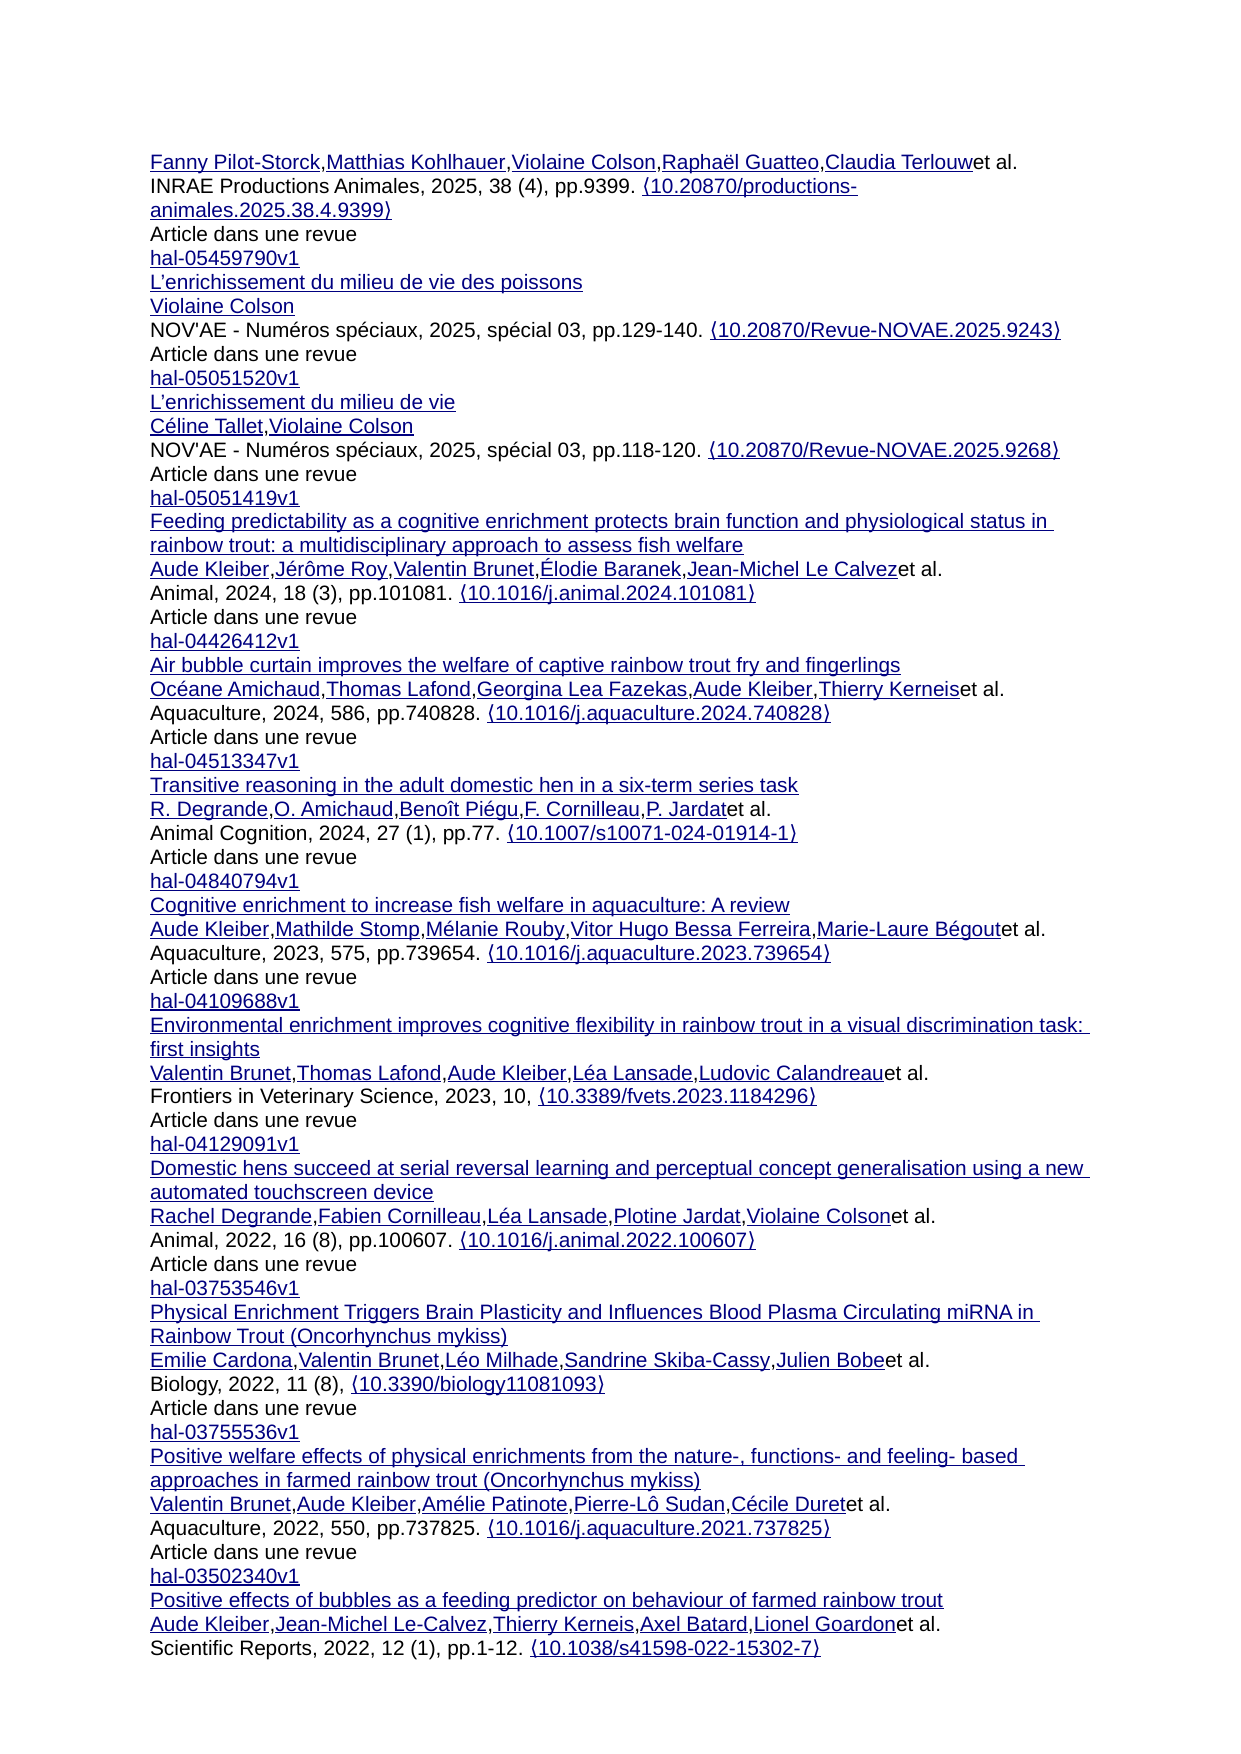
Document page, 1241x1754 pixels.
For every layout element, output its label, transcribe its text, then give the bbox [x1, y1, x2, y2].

table_cell Air bubble curtain improves the welfare of captive rainbow trout fry and fingerlings Océane Amichaud,Thomas Lafond,Georgina Lea Fazekas,Aude Kleiber,Thierry Kerneiset al. Aquaculture, 2024, 586, pp.740828. ⟨10.1016/j.aquaculture.2024.740828⟩ Article dans une revue hal-04513347v1 [150, 653, 1090, 773]
table_cell automated touchscreen device Rachel Degrande,Fabien Cornilleau,Léa Lansade,Plotine Jardat,Violaine Colsonet al. Animal, 2022, 16 (8), pp.100607. ⟨10.1016/j.animal.2022.100607⟩ Article dans une revue hal-03753546v1 [150, 1178, 1090, 1300]
table_cell Positive effects of bubbles as a feeding predictor on behaviour of farmed rainbow trout Aude Kleiber,Jean-Michel Le-Calvez,Thierry Kerneis,Axel Batard,Lionel Goardonet al. Scientific Reports, 2022, 12 (1), pp.1-12. ⟨10.1038/s41598-022-15302-7⟩ [150, 1588, 1090, 1659]
table_cell Fanny Pilot-Storck,Matthias Kohlhauer,Violaine Colson,Raphaël Guatteo,Claudia Terlouwet al. INRAE Productions Animales, 2025, 38 (4), pp.9399. ⟨10.20870/productions-animales.2025.38.4.9399⟩ Article dans une revue hal-05459790v1 [150, 150, 1090, 270]
table_cell Physical Enrichment Triggers Brain Plasticity and Influences Blood Plasma Circulating miRNA in Rainbow Trout (Oncorhynchus mykiss) Emilie Cardona,Valentin Brunet,Léo Milhade,Sandrine Skiba-Cassy,Julien Bobeet al. Biology, 2022, 11 (8), ⟨10.3390/biology11081093⟩ Article dans une revue hal-03755536v1 [150, 1300, 1090, 1444]
table_cell L’enrichissement du milieu de vie des poissons Violaine Colson NOV'AE - Numéros spéciaux, 2025, spécial 03, pp.129-140. ⟨10.20870/Revue-NOVAE.2025.9243⟩ Article dans une revue hal-05051520v1 [150, 270, 1090, 389]
table_cell Environmental enrichment improves cognitive flexibility in rainbow trout in a visual discrimination task: [150, 1013, 1090, 1033]
table_cell Domestic hens succeed at serial reversal learning and perceptual concept generalisation using a new [150, 1156, 1090, 1177]
table_cell L’enrichissement du milieu de vie Céline Tallet,Violaine Colson NOV'AE - Numéros spéciaux, 2025, spécial 03, pp.118-120. ⟨10.20870/Revue-NOVAE.2025.9268⟩ Article dans une revue hal-05051419v1 [150, 390, 1090, 509]
table_cell Positive welfare effects of physical enrichments from the nature-, functions- and feeling- based approaches in farmed rainbow trout (Oncorhynchus mykiss) Valentin Brunet,Aude Kleiber,Amélie Patinote,Pierre-Lô Sudan,Cécile Duretet al. Aquaculture, 2022, 550, pp.737825. ⟨10.1016/j.aquaculture.2021.737825⟩ Article dans une revue hal-03502340v1 [150, 1444, 1090, 1587]
table_cell Cognitive enrichment to increase fish welfare in aquaculture: A review Aude Kleiber,Mathilde Stomp,Mélanie Rouby,Vitor Hugo Bessa Ferreira,Marie-Laure Bégoutet al. Aquaculture, 2023, 575, pp.739654. ⟨10.1016/j.aquaculture.2023.739654⟩ Article dans une revue hal-04109688v1 [150, 893, 1090, 1012]
table_cell first insights Valentin Brunet,Thomas Lafond,Aude Kleiber,Léa Lansade,Ludovic Calandreauet al. Frontiers in Veterinary Science, 2023, 10, ⟨10.3389/fvets.2023.1184296⟩ Article dans une revue hal-04129091v1 [150, 1034, 1090, 1156]
table_cell Feeding predictability as a cognitive enrichment protects brain function and physiological status in rainbow trout: a multidisciplinary approach to assess fish welfare Aude Kleiber,Jérôme Roy,Valentin Brunet,Élodie Baranek,Jean-Michel Le Calvezet al. Animal, 2024, 18 (3), pp.101081. ⟨10.1016/j.animal.2024.101081⟩ Article dans une revue hal-04426412v1 [150, 509, 1090, 653]
table_cell Transitive reasoning in the adult domestic hen in a six-term series task R. Degrande,O. Amichaud,Benoît Piégu,F. Cornilleau,P. Jardatet al. Animal Cognition, 2024, 27 (1), pp.77. ⟨10.1007/s10071-024-01914-1⟩ Article dans une revue hal-04840794v1 [150, 773, 1090, 893]
